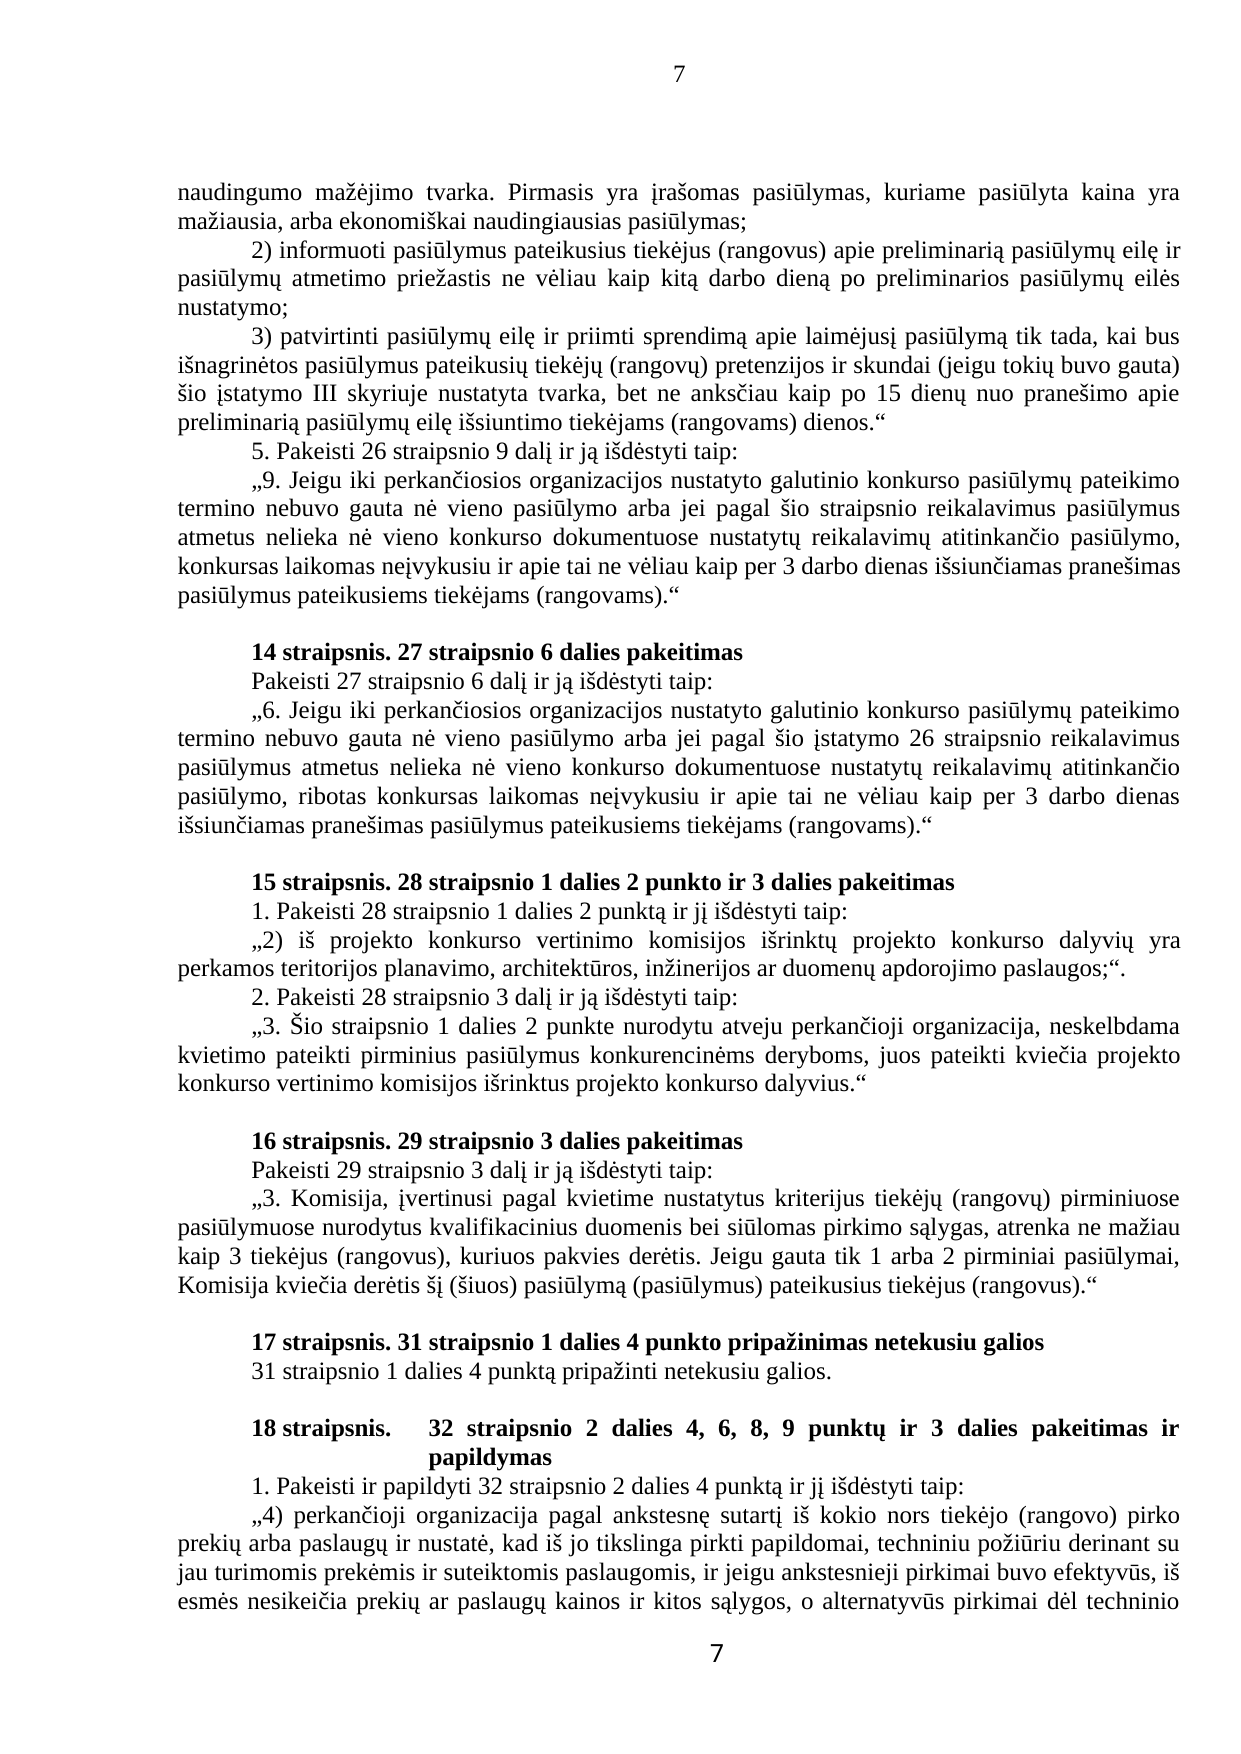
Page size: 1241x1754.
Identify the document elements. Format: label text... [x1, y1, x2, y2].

text 15 straipsnis. 28 straipsnio 1 dalies 2 punkto ir 3 dalies pakeitimas [177, 867, 1181, 896]
text 1. Pakeisti 28 straipsnio 1 dalies 2 punktą ir jį išdėstyti taip: [177, 896, 1181, 925]
text „4) perkančioji organizacija pagal ankstesnę sutartį iš kokio nors tiekėjo (rangovo) pirko prekių arba paslaugų ir nustatė, kad iš jo tikslinga pirkti papildomai, techniniu požiūriu derinant su jau turimomis prekėmis ir suteiktomis paslaugomis, ir jeigu ankstesnieji pirkimai buvo efektyvūs, iš esmės nesikeičia prekių ar paslaugų kainos ir kitos sąlygos, o alternatyvūs pirkimai dėl techninio [177, 1500, 1181, 1615]
text naudingumo mažėjimo tvarka. Pirmasis yra įrašomas pasiūlymas, kuriame pasiūlyta kaina yra mažiausia, arba ekonomiškai naudingiausias pasiūlymas; [177, 177, 1181, 235]
text 16 straipsnis. 29 straipsnio 3 dalies pakeitimas [177, 1126, 1181, 1155]
text 2. Pakeisti 28 straipsnio 3 dalį ir ją išdėstyti taip: [177, 982, 1181, 1011]
text 14 straipsnis. 27 straipsnio 6 dalies pakeitimas [177, 637, 1181, 666]
text 3) patvirtinti pasiūlymų eilę ir priimti sprendimą apie laimėjusį pasiūlymą tik tada, kai bus išnagrinėtos pasiūlymus pateikusių tiekėjų (rangovų) pretenzijos ir skundai (jeigu tokių buvo gauta) šio įstatymo III skyriuje nustatyta tvarka, bet ne anksčiau kaip po 15 dienų nuo pranešimo apie preliminarią pasiūlymų eilę išsiuntimo tiekėjams (rangovams) dienos.“ [177, 321, 1181, 436]
text Pakeisti 29 straipsnio 3 dalį ir ją išdėstyti taip: [177, 1155, 1181, 1183]
text 18 straipsnis. 32 straipsnio 2 dalies 4, 6, 8, 9 punktų ir 3 dalies pakeitimas ir papildymas [251, 1413, 1181, 1471]
text 31 straipsnio 1 dalies 4 punktą pripažinti netekusiu galios. [177, 1356, 1181, 1385]
text 2) informuoti pasiūlymus pateikusius tiekėjus (rangovus) apie preliminarią pasiūlymų eilę ir pasiūlymų atmetimo priežastis ne vėliau kaip kitą darbo dieną po preliminarios pasiūlymų eilės nustatymo; [177, 235, 1181, 321]
text „9. Jeigu iki perkančiosios organizacijos nustatyto galutinio konkurso pasiūlymų pateikimo termino nebuvo gauta nė vieno pasiūlymo arba jei pagal šio straipsnio reikalavimus pasiūlymus atmetus nelieka nė vieno konkurso dokumentuose nustatytų reikalavimų atitinkančio pasiūlymo, konkursas laikomas neįvykusiu ir apie tai ne vėliau kaip per 3 darbo dienas išsiunčiamas pranešimas pasiūlymus pateikusiems tiekėjams (rangovams).“ [177, 465, 1181, 608]
text „3. Komisija, įvertinusi pagal kvietime nustatytus kriterijus tiekėjų (rangovų) pirminiuose pasiūlymuose nurodytus kvalifikacinius duomenis bei siūlomas pirkimo sąlygas, atrenka ne mažiau kaip 3 tiekėjus (rangovus), kuriuos pakvies derėtis. Jeigu gauta tik 1 arba 2 pirminiai pasiūlymai, Komisija kviečia derėtis šį (šiuos) pasiūlymą (pasiūlymus) pateikusius tiekėjus (rangovus).“ [177, 1183, 1181, 1298]
text 17 straipsnis. 31 straipsnio 1 dalies 4 punkto pripažinimas netekusiu galios [177, 1327, 1181, 1356]
text „6. Jeigu iki perkančiosios organizacijos nustatyto galutinio konkurso pasiūlymų pateikimo termino nebuvo gauta nė vieno pasiūlymo arba jei pagal šio įstatymo 26 straipsnio reikalavimus pasiūlymus atmetus nelieka nė vieno konkurso dokumentuose nustatytų reikalavimų atitinkančio pasiūlymo, ribotas konkursas laikomas neįvykusiu ir apie tai ne vėliau kaip per 3 darbo dienas išsiunčiamas pranešimas pasiūlymus pateikusiems tiekėjams (rangovams).“ [177, 695, 1181, 838]
text 5. Pakeisti 26 straipsnio 9 dalį ir ją išdėstyti taip: [177, 436, 1181, 465]
text 1. Pakeisti ir papildyti 32 straipsnio 2 dalies 4 punktą ir jį išdėstyti taip: [177, 1471, 1181, 1500]
text „2) iš projekto konkurso vertinimo komisijos išrinktų projekto konkurso dalyvių yra perkamos teritorijos planavimo, architektūros, inžinerijos ar duomenų apdorojimo paslaugos;“. [177, 925, 1181, 982]
text „3. Šio straipsnio 1 dalies 2 punkte nurodytu atveju perkančioji organizacija, neskelbdama kvietimo pateikti pirminius pasiūlymus konkurencinėms deryboms, juos pateikti kviečia projekto konkurso vertinimo komisijos išrinktus projekto konkurso dalyvius.“ [177, 1011, 1181, 1097]
text Pakeisti 27 straipsnio 6 dalį ir ją išdėstyti taip: [177, 666, 1181, 695]
